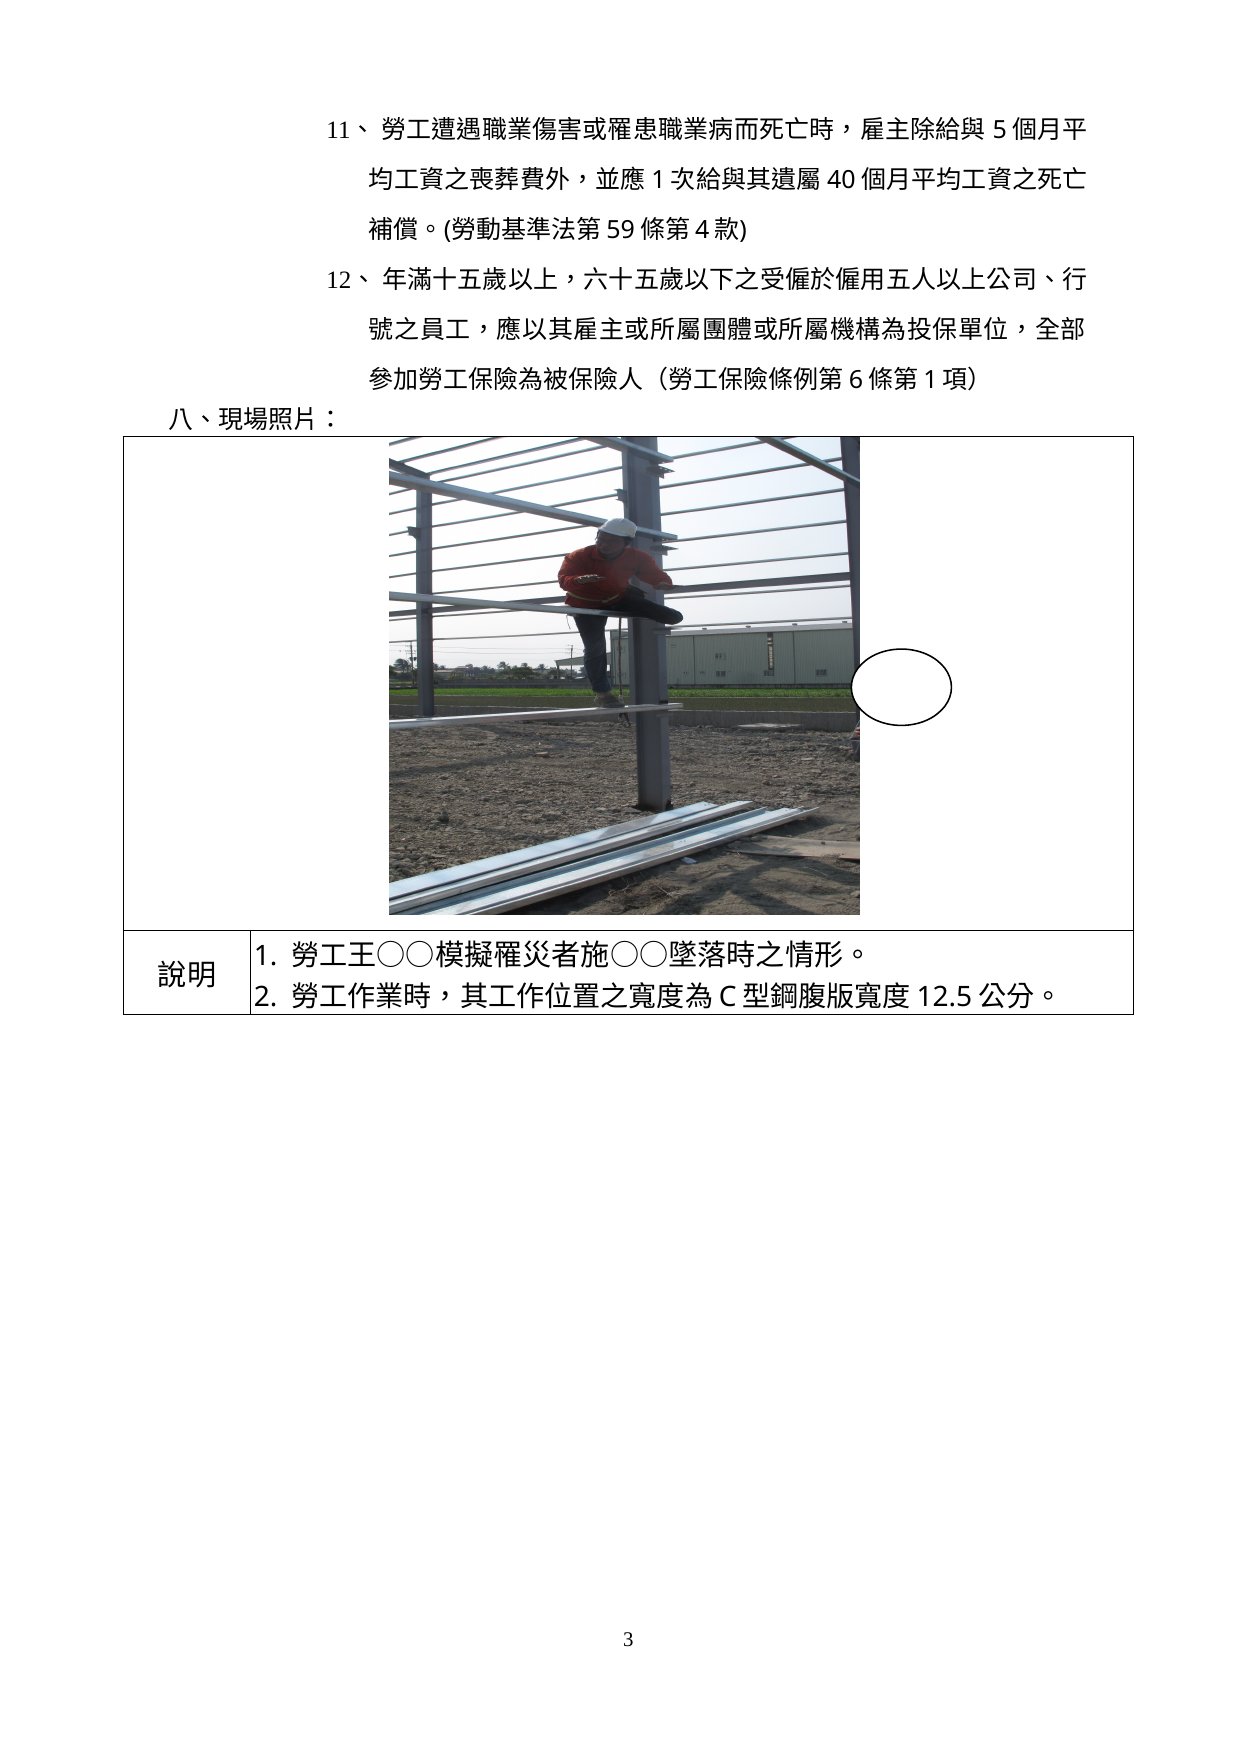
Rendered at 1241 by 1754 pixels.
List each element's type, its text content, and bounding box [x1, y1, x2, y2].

table_cell 說明 [124, 931, 250, 1014]
list 年滿十五歲以上，六十五歲以下之受僱於僱用五人以上公司、行號之員工，應以其雇主或所屬團體或所屬機構為投保單位，全部參加勞工保險為被保險人（勞工保險條例第6條第1項） [326, 249, 1087, 399]
list 勞工遭遇職業傷害或罹患職業病而死亡時，雇主除給與5個月平均工資之喪葬費外，並應1次給與其遺屬40個月平均工資之死亡補償。(勞動基準法第59條第4款) [326, 99, 1087, 249]
table_cell 勞工王○○模擬罹災者施○○墜落時之情形。 勞工作業時，其工作位置之寬度為C型鋼腹版寬度12.5公分。 [251, 931, 1133, 1014]
table_header [124, 437, 1133, 930]
text 八、現場照片： [169, 399, 1087, 436]
picture [525, 437, 799, 915]
